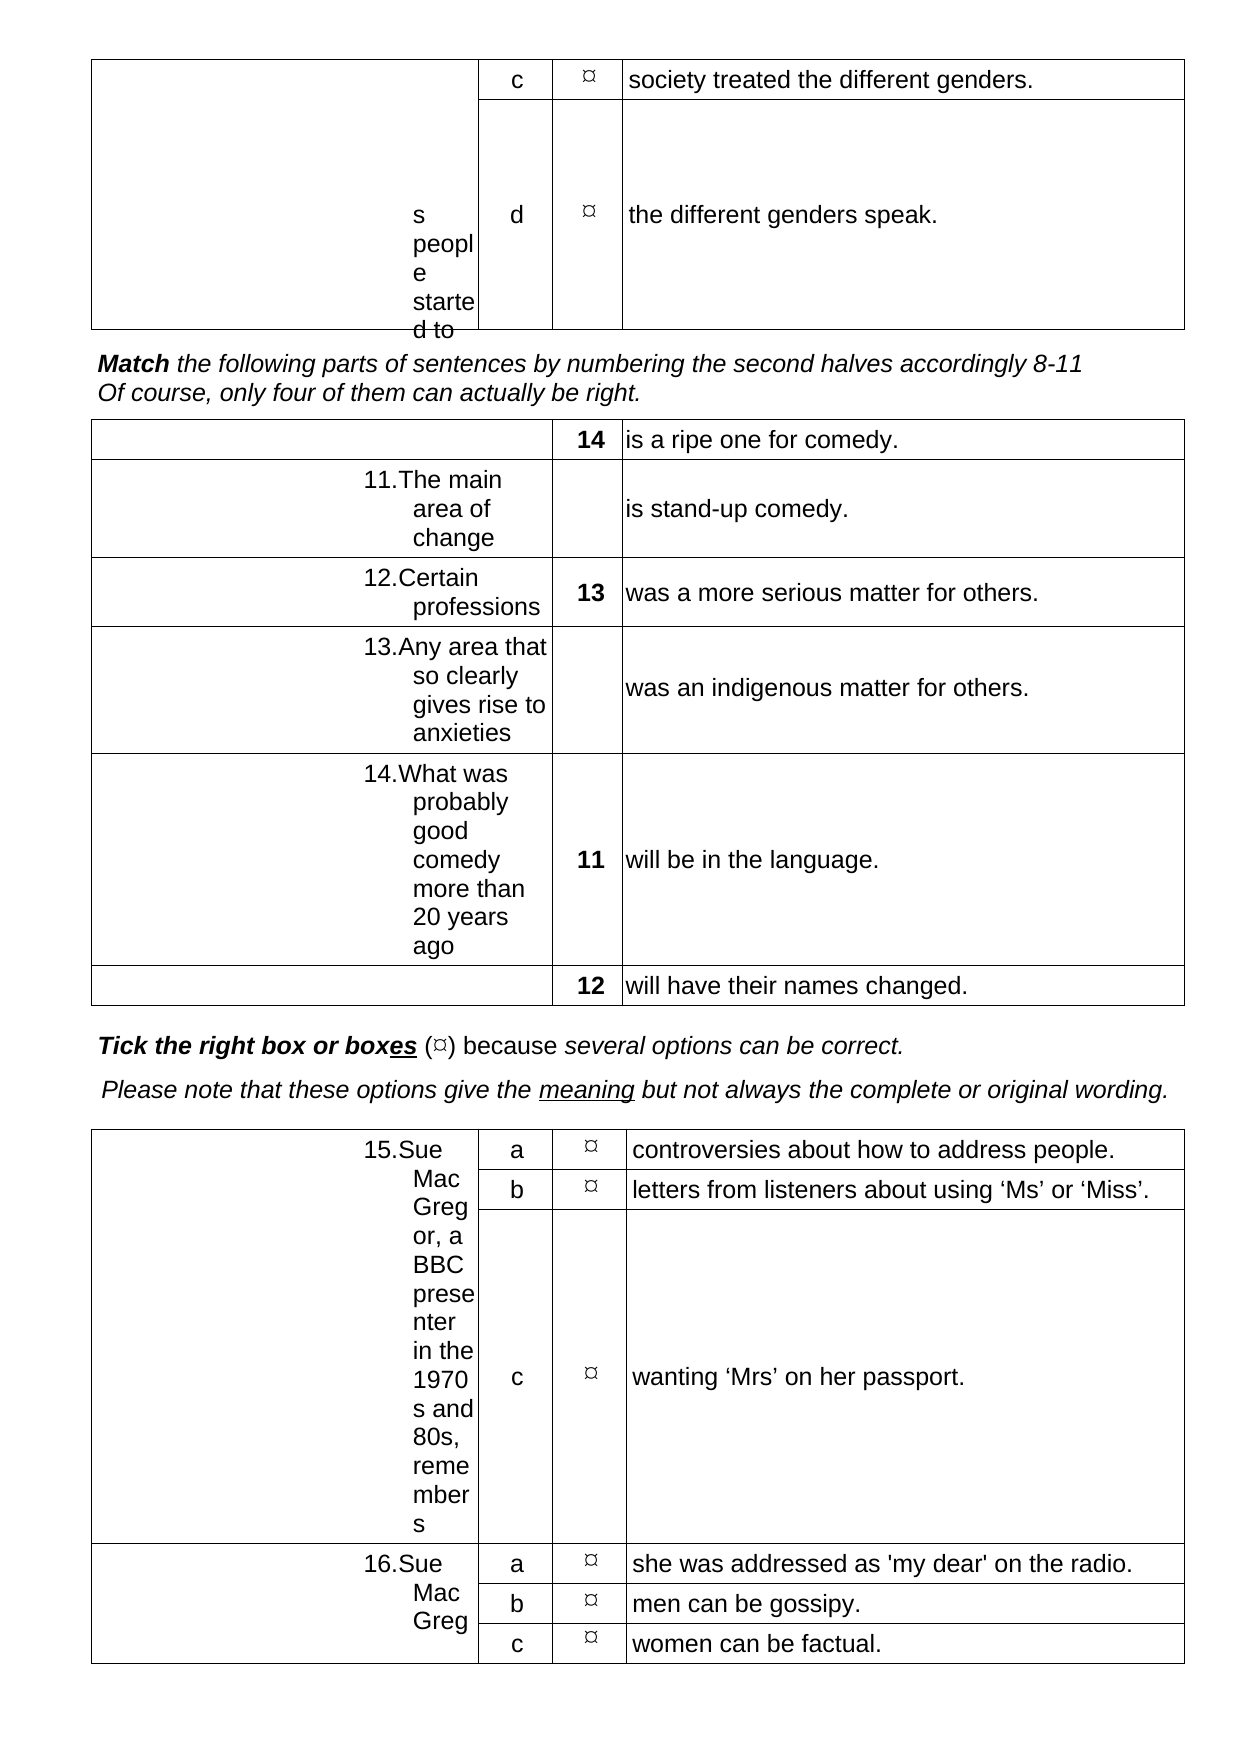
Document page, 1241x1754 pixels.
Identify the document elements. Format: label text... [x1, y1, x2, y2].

table_cell society treated the different genders. [623, 60, 1184, 99]
table_cell  [553, 100, 622, 329]
table_cell she was addressed as 'my dear' on the radio. [627, 1544, 1184, 1583]
table_cell was a more serious matter for others. [623, 558, 1184, 626]
table_cell c [479, 1624, 552, 1663]
table_cell Match the following parts of sentences by numbering the second halves accordingly 8-11 Of course, only four of them can actually be right. [92, 330, 1184, 419]
table_cell a [479, 1544, 552, 1583]
table_cell was an indigenous matter for others. [623, 627, 1184, 752]
table_cell will be in the language. [623, 754, 1184, 965]
table_cell [553, 460, 622, 557]
table_cell  [553, 1170, 626, 1209]
table_cell 13 [553, 558, 622, 626]
table_cell women can be factual. [627, 1624, 1184, 1663]
table_cell 11 [553, 754, 622, 965]
table_cell  [553, 1130, 626, 1169]
table_cell In the 1960s people started to discuss the way [92, 60, 478, 329]
table_cell d [479, 100, 552, 329]
table_cell Tick the right box or boxes () because several options can be correct. Please note that these options give the meaning but not always the complete or original wording. [92, 1006, 1184, 1128]
table_cell [92, 420, 552, 459]
table_cell What was probably good comedy more than 20 years ago [92, 754, 552, 965]
table_cell controversies about how to address people. [627, 1130, 1184, 1169]
table_cell [553, 627, 622, 752]
table_cell letters from listeners about using ‘Ms’ or ‘Miss’. [627, 1170, 1184, 1209]
table_cell  [553, 1584, 626, 1623]
table_cell men can be gossipy. [627, 1584, 1184, 1623]
table_cell [92, 966, 552, 1005]
table_cell is stand-up comedy. [623, 460, 1184, 557]
table_cell Sue MacGregor, a BBC presenter in the 1970s and 80s, remembers [92, 1130, 478, 1542]
table_cell c [479, 60, 552, 99]
table_cell c [479, 1210, 552, 1542]
table_cell  [553, 1624, 626, 1663]
table_cell b [479, 1584, 552, 1623]
table_cell b [479, 1170, 552, 1209]
table_cell is a ripe one for comedy. [623, 420, 1184, 459]
table_cell Certain professions [92, 558, 552, 626]
table_cell 12 [553, 966, 622, 1005]
table_cell will have their names changed. [623, 966, 1184, 1005]
table_cell the different genders speak. [623, 100, 1184, 329]
table_cell  [553, 60, 622, 99]
table_cell a [479, 1130, 552, 1169]
table_cell Sue MacGregor says that [92, 1544, 478, 1663]
table_cell  [553, 1544, 626, 1583]
table_cell Any area that so clearly gives rise to anxieties [92, 627, 552, 752]
table_cell  [553, 1210, 626, 1542]
table_cell wanting ‘Mrs’ on her passport. [627, 1210, 1184, 1542]
table_cell 14 [553, 420, 622, 459]
table_cell The main area of change [92, 460, 552, 557]
